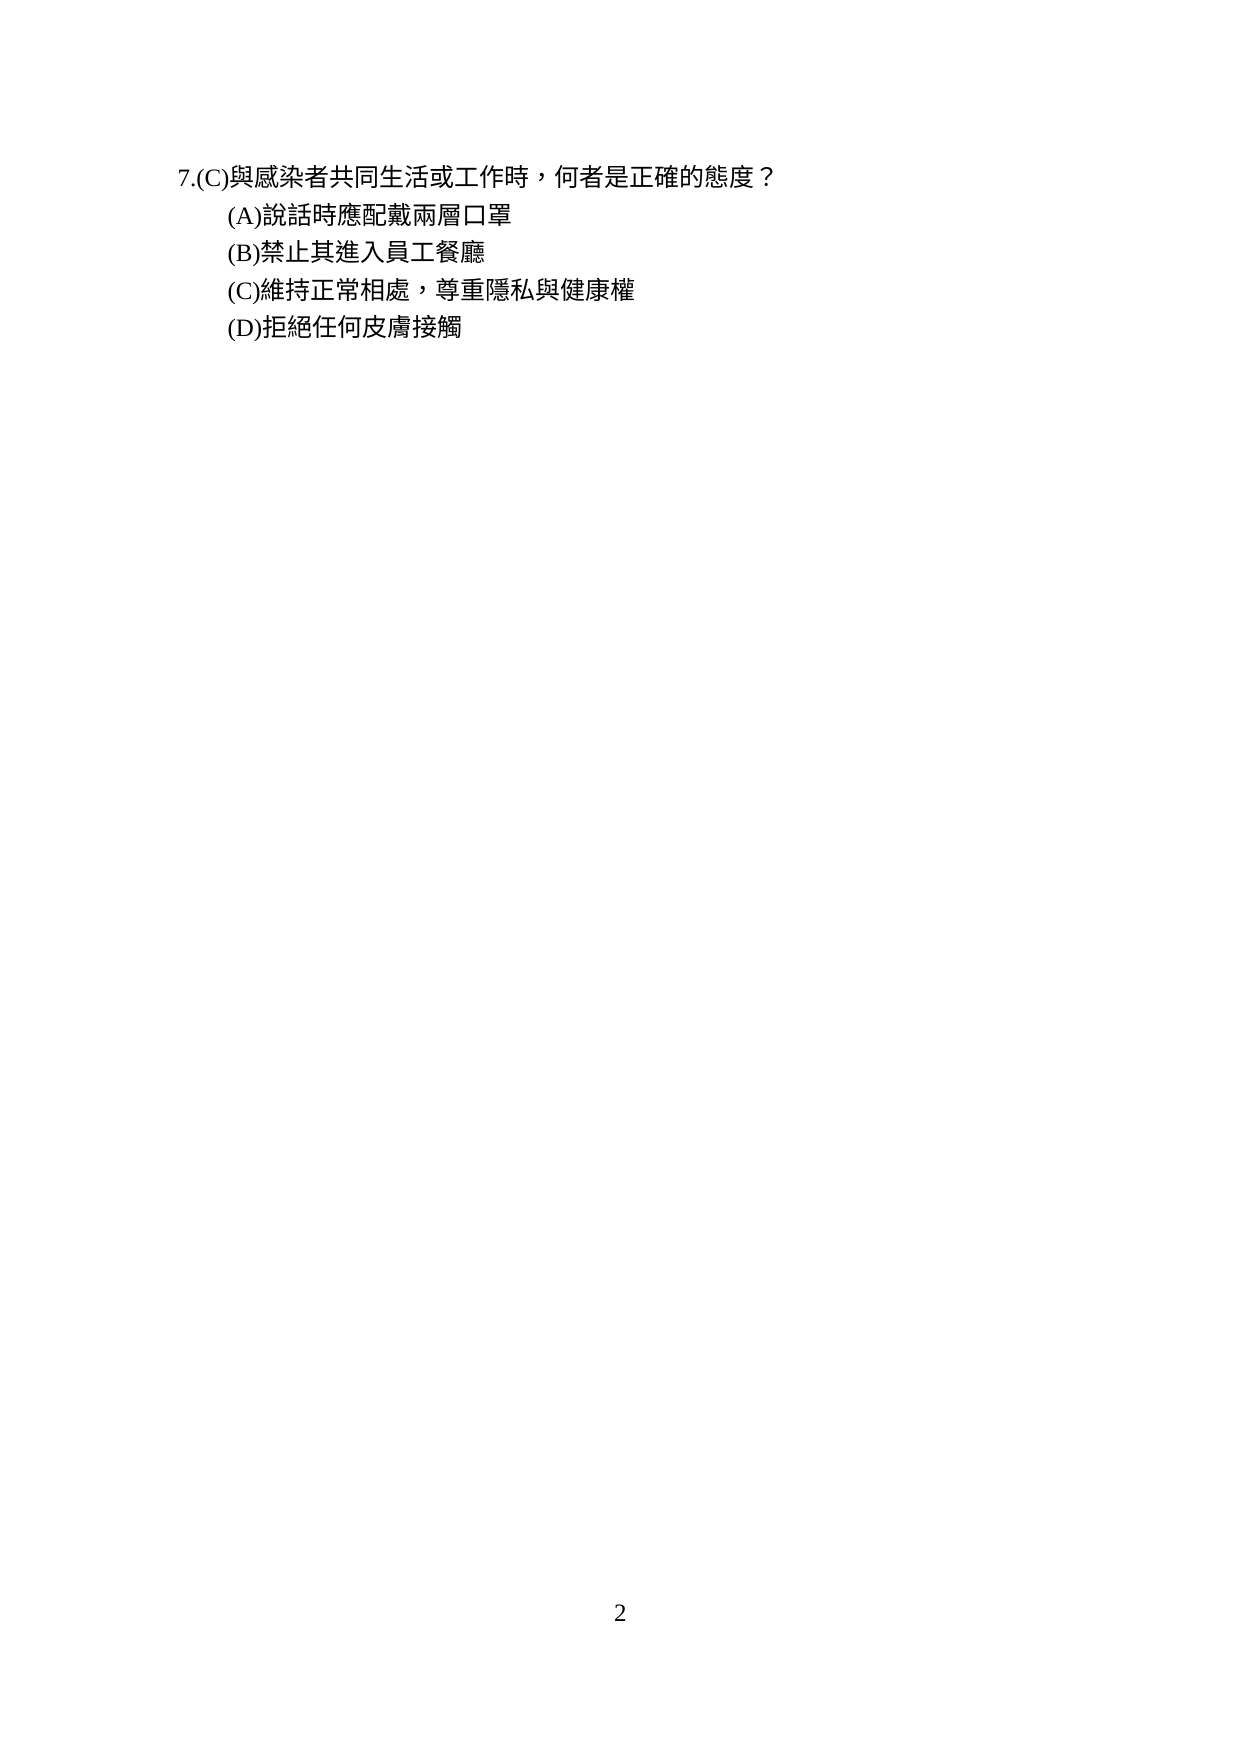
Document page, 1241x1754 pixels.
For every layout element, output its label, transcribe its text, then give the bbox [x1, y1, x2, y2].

text (D)拒絕任何皮膚接觸 [227, 307, 1063, 345]
text 7.(C)與感染者共同生活或工作時，何者是正確的態度？ [177, 157, 1063, 195]
text (A)說話時應配戴兩層口罩 [227, 195, 1063, 232]
text (B)禁止其進入員工餐廳 [227, 232, 1063, 270]
text (C)維持正常相處，尊重隱私與健康權 [227, 270, 1063, 307]
